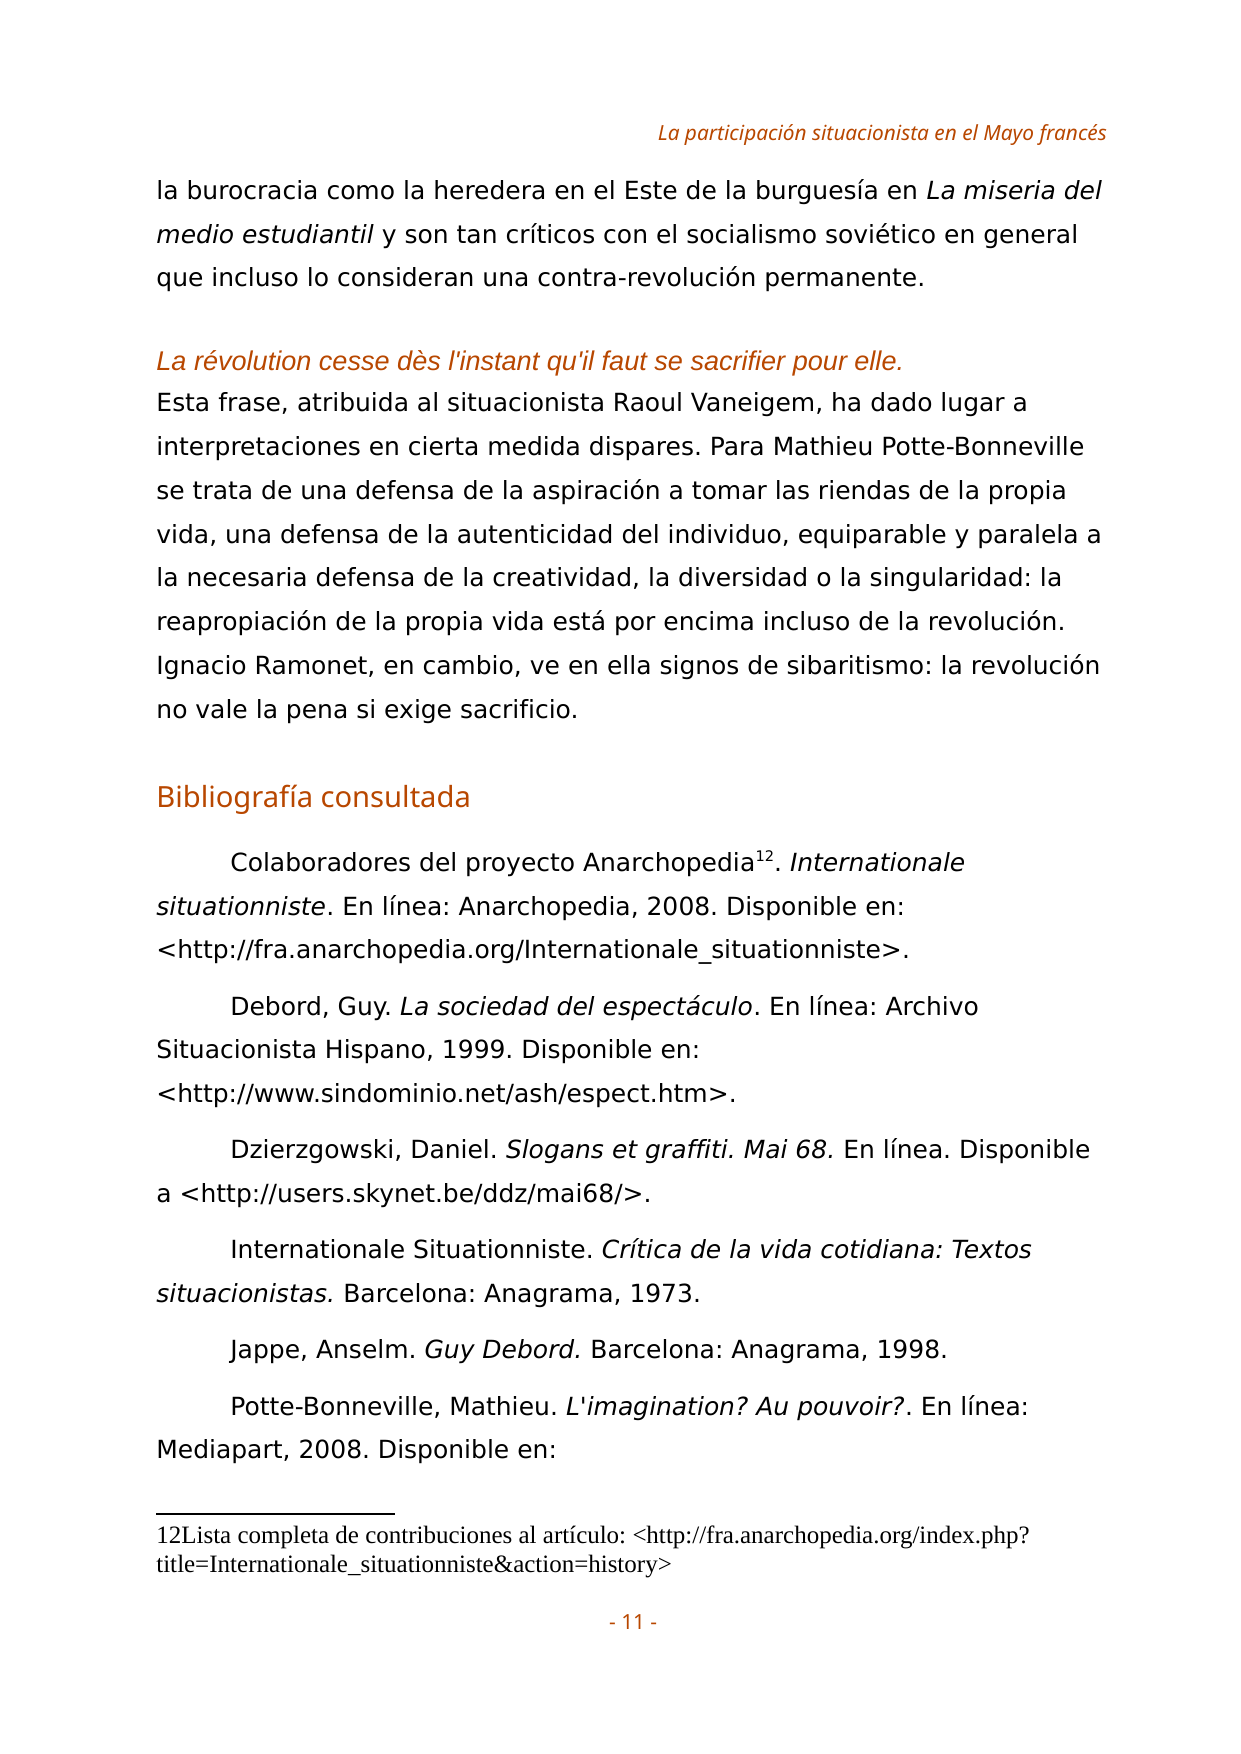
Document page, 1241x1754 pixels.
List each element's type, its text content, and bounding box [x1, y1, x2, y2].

text Potte-Bonneville, Mathieu. L'imagination? Au pouvoir?. En línea: Mediapart, 2008. Disponible en: [156, 1392, 1109, 1465]
subtitle La révolution cesse dès l'instant qu'il faut se sacrifier pour elle. [156, 345, 1109, 376]
text Internationale Situationniste. Crítica de la vida cotidiana: Textos situacionistas. Barcelona: Anagrama, 1973. [156, 1236, 1109, 1308]
text Dzierzgowski, Daniel. Slogans et graffiti. Mai 68. En línea. Disponible a <http://users.skynet.be/ddz/mai68/>. [156, 1136, 1109, 1208]
text Debord, Guy. La sociedad del espectáculo. En línea: Archivo Situacionista Hispano, 1999. Disponible en: <http://www.sindominio.net/ash/espect.htm>. [156, 992, 1109, 1108]
text Esta frase, atribuida al situacionista Raoul Vaneigem, ha dado lugar a interpretaciones en cierta medida dispares. Para Mathieu Potte-Bonneville se trata de una defensa de la aspiración a tomar las riendas de la propia vida, una defensa de la autenticidad del individuo, equiparable y paralela a la necesaria defensa de la creatividad, la diversidad o la singularidad: la reapropiación de la propia vida está por encima incluso de la revolución. Ignacio Ramonet, en cambio, ve en ella signos de sibaritismo: la revolución no vale la pena si exige sacrificio. [156, 388, 1109, 724]
text Lista completa de contribuciones al artículo: <http://fra.anarchopedia.org/index.php?title=Internationale_situationniste&action=history> [156, 1520, 1109, 1578]
subtitle Bibliografía consultada [156, 776, 1109, 816]
text la burocracia como la heredera en el Este de la burguesía en La miseria del medio estudiantil y son tan críticos con el socialismo soviético en general que incluso lo consideran una contra-revolución permanente. [156, 176, 1109, 293]
text Jappe, Anselm. Guy Debord. Barcelona: Anagrama, 1998. [156, 1336, 1109, 1365]
text Colaboradores del proyecto Anarchopedia. Internationale situationniste. En línea: Anarchopedia, 2008. Disponible en: <http://fra.anarchopedia.org/Internationale_situationniste>. [156, 848, 1109, 965]
